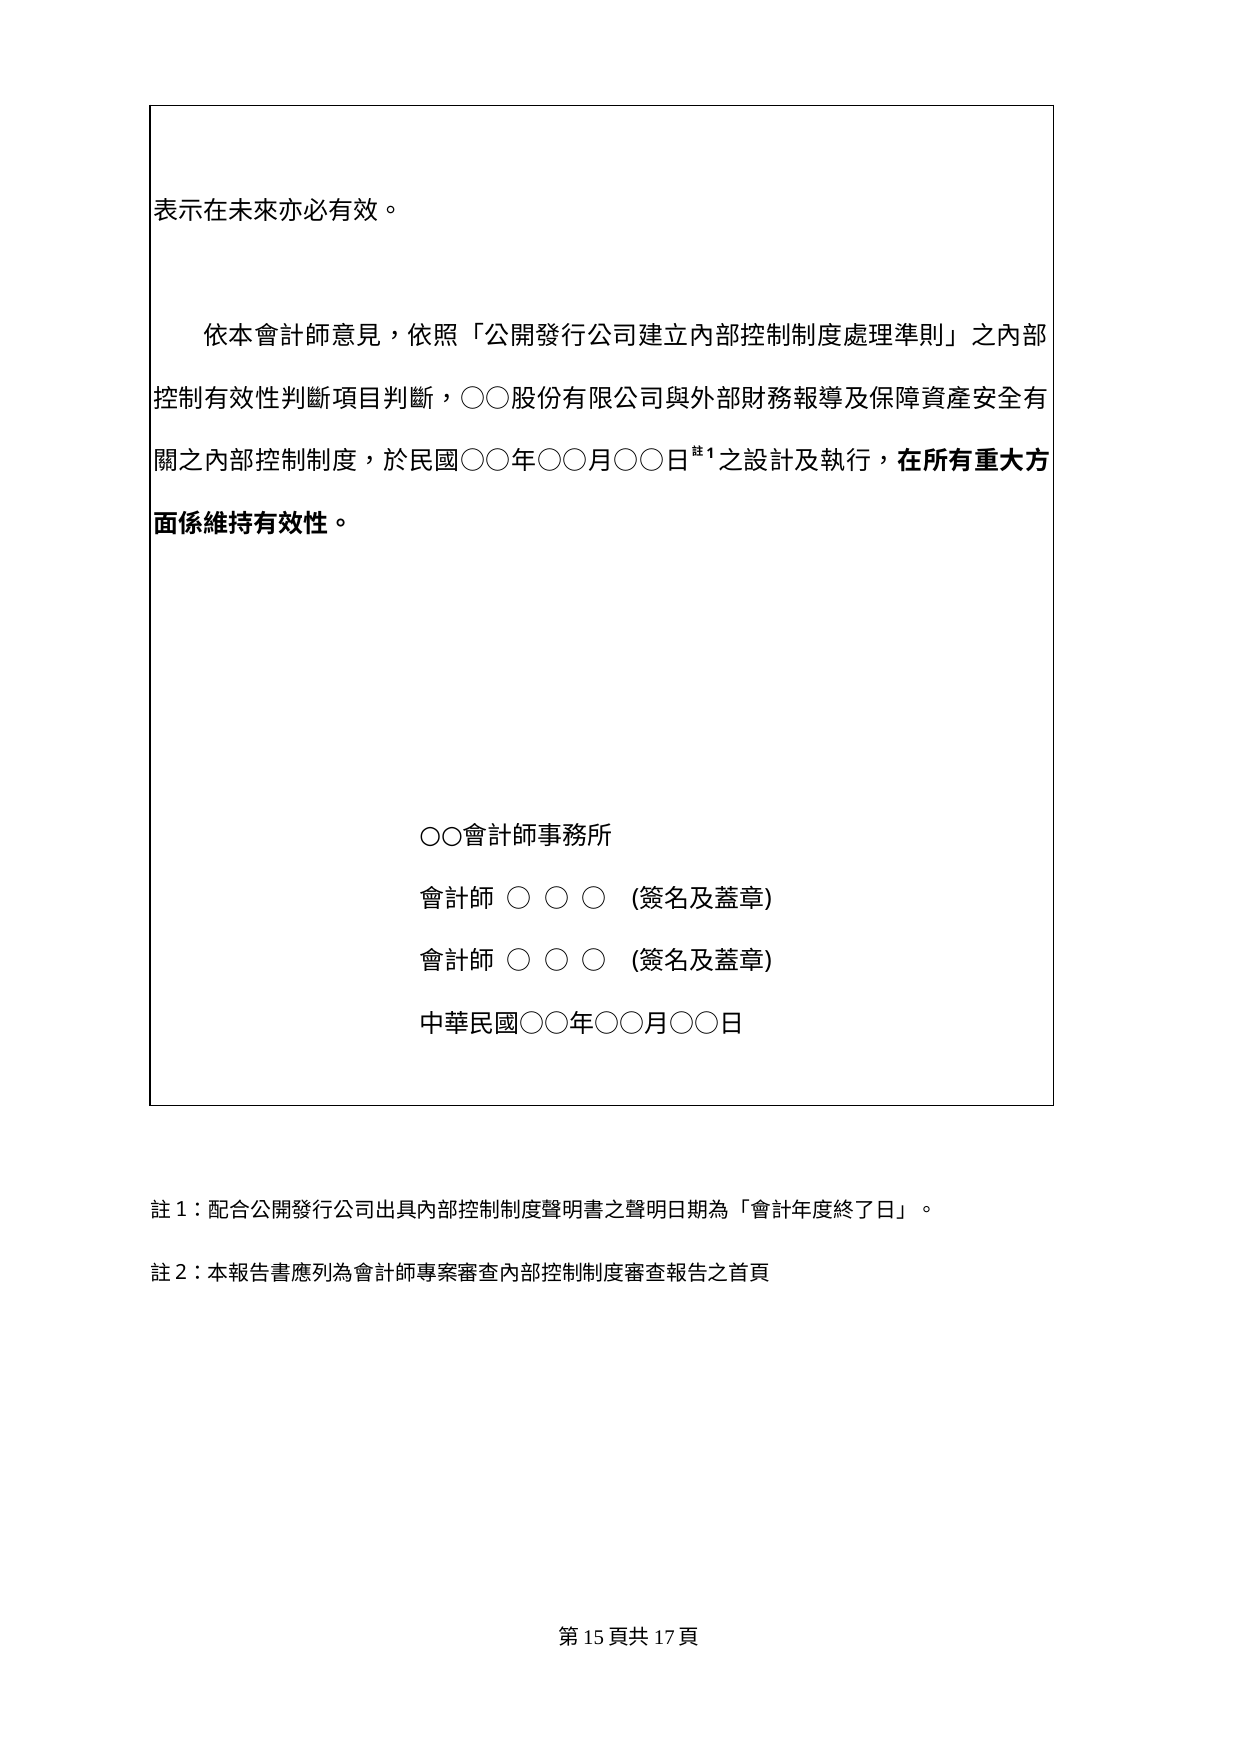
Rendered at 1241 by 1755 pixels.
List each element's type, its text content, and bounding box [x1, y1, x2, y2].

text 註2：本報告書應列為會計師專案審查內部控制制度審查報告之首頁 [150, 1229, 1107, 1292]
table_header 表示在未來亦必有效。 依本會計師意見，依照「公開發行公司建立內部控制制度處理準則」之內部控制有效性判斷項目判斷，○○股份有限公司與外部財務報導及保障資產安全有關之內部控制制度，於民國○○年○○月○○日註1之設計及執行，在所有重大方面係維持有效性。 ○○會計師事務所 會計師 ○ ○ ○ (簽名及蓋章) 會計師 ○ ○ ○ (簽名及蓋章) 中華民國○○年○○月○○日 [151, 106, 1053, 1104]
text 註1：配合公開發行公司出具內部控制制度聲明書之聲明日期為「會計年度終了日」。 [150, 1167, 1107, 1229]
